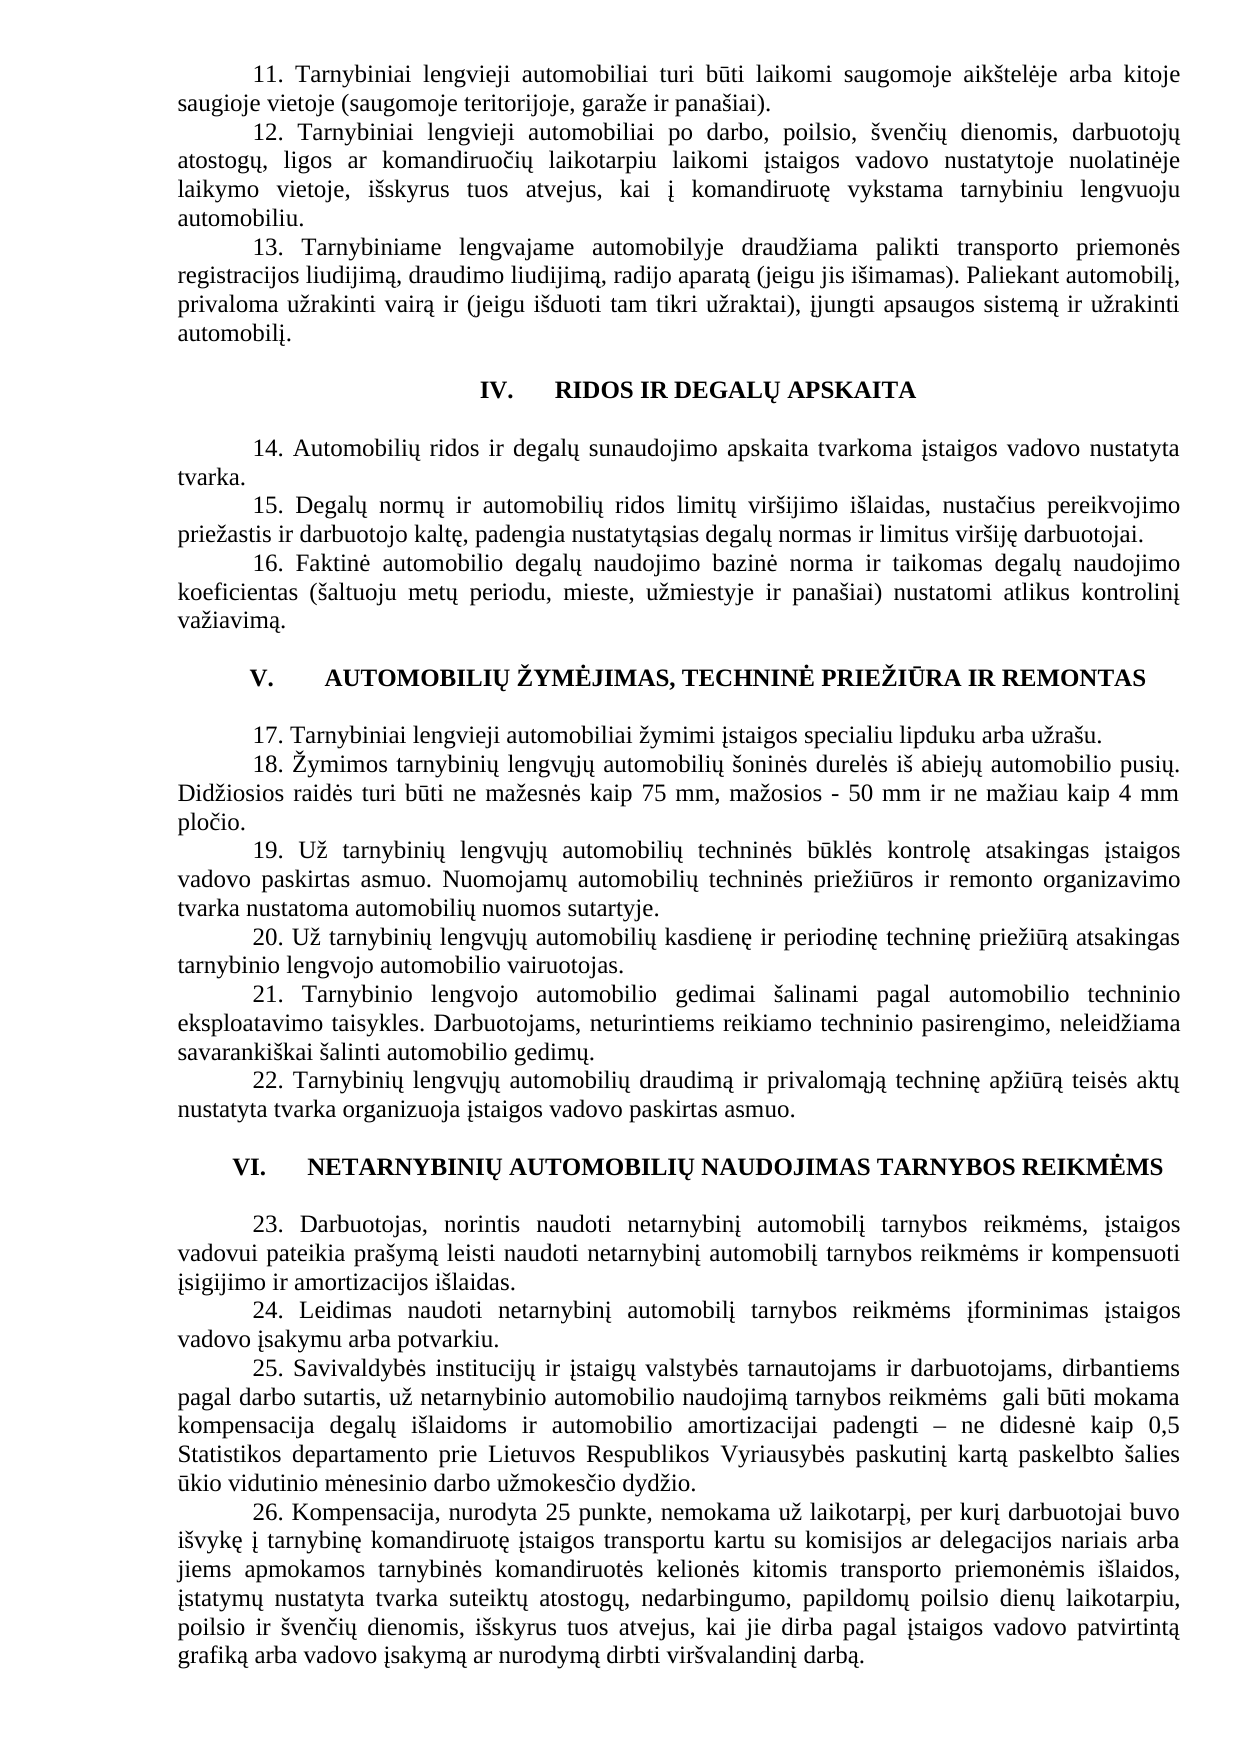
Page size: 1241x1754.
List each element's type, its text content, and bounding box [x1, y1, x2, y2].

text 14. Automobilių ridos ir degalų sunaudojimo apskaita tvarkoma įstaigos vadovo nustatyta tvarka. [177, 433, 1181, 490]
text 22. Tarnybinių lengvųjų automobilių draudimą ir privalomąją techninę apžiūrą teisės aktų nustatyta tvarka organizuoja įstaigos vadovo paskirtas asmuo. [177, 1065, 1181, 1123]
text 15. Degalų normų ir automobilių ridos limitų viršijimo išlaidas, nustačius pereikvojimo priežastis ir darbuotojo kaltę, padengia nustatytąsias degalų normas ir limitus viršiję darbuotojai. [177, 490, 1181, 548]
text 18. Žymimos tarnybinių lengvųjų automobilių šoninės durelės iš abiejų automobilio pusių. Didžiosios raidės turi būti ne mažesnės kaip 75 mm, mažosios - 50 mm ir ne mažiau kaip 4 mm pločio. [177, 749, 1181, 835]
text 25. Savivaldybės institucijų ir įstaigų valstybės tarnautojams ir darbuotojams, dirbantiems pagal darbo sutartis, už netarnybinio automobilio naudojimą tarnybos reikmėms gali būti mokama kompensacija degalų išlaidoms ir automobilio amortizacijai padengti – ne didesnė kaip 0,5 Statistikos departamento prie Lietuvos Respublikos Vyriausybės paskutinį kartą paskelbto šalies ūkio vidutinio mėnesinio darbo užmokesčio dydžio. [177, 1353, 1181, 1497]
text 24. Leidimas naudoti netarnybinį automobilį tarnybos reikmėms įforminimas įstaigos vadovo įsakymu arba potvarkiu. [177, 1295, 1181, 1353]
text IV. RIDOS IR DEGALŲ APSKAITA [215, 375, 1181, 404]
text 13. Tarnybiniame lengvajame automobilyje draudžiama palikti transporto priemonės registracijos liudijimą, draudimo liudijimą, radijo aparatą (jeigu jis išimamas). Paliekant automobilį, privaloma užrakinti vairą ir (jeigu išduoti tam tikri užraktai), įjungti apsaugos sistemą ir užrakinti automobilį. [177, 232, 1181, 347]
text VI. NETARNYBINIŲ AUTOMOBILIŲ NAUDOJIMAS TARNYBOS REIKMĖMS [215, 1152, 1181, 1180]
text 19. Už tarnybinių lengvųjų automobilių techninės būklės kontrolę atsakingas įstaigos vadovo paskirtas asmuo. Nuomojamų automobilių techninės priežiūros ir remonto organizavimo tvarka nustatoma automobilių nuomos sutartyje. [177, 835, 1181, 922]
text 16. Faktinė automobilio degalų naudojimo bazinė norma ir taikomas degalų naudojimo koeficientas (šaltuoju metų periodu, mieste, užmiestyje ir panašiai) nustatomi atlikus kontrolinį važiavimą. [177, 548, 1181, 634]
text 26. Kompensacija, nurodyta 25 punkte, nemokama už laikotarpį, per kurį darbuotojai buvo išvykę į tarnybinę komandiruotę įstaigos transportu kartu su komisijos ar delegacijos nariais arba jiems apmokamos tarnybinės komandiruotės kelionės kitomis transporto priemonėmis išlaidos, įstatymų nustatyta tvarka suteiktų atostogų, nedarbingumo, papildomų poilsio dienų laikotarpiu, poilsio ir švenčių dienomis, išskyrus tuos atvejus, kai jie dirba pagal įstaigos vadovo patvirtintą grafiką arba vadovo įsakymą ar nurodymą dirbti viršvalandinį darbą. [177, 1497, 1181, 1669]
text 17. Tarnybiniai lengvieji automobiliai žymimi įstaigos specialiu lipduku arba užrašu. [177, 720, 1181, 749]
text 12. Tarnybiniai lengvieji automobiliai po darbo, poilsio, švenčių dienomis, darbuotojų atostogų, ligos ar komandiruočių laikotarpiu laikomi įstaigos vadovo nustatytoje nuolatinėje laikymo vietoje, išskyrus tuos atvejus, kai į komandiruotę vykstama tarnybiniu lengvuoju automobiliu. [177, 117, 1181, 232]
text 11. Tarnybiniai lengvieji automobiliai turi būti laikomi saugomoje aikštelėje arba kitoje saugioje vietoje (saugomoje teritorijoje, garaže ir panašiai). [177, 59, 1181, 117]
text 20. Už tarnybinių lengvųjų automobilių kasdienę ir periodinę techninę priežiūrą atsakingas tarnybinio lengvojo automobilio vairuotojas. [177, 922, 1181, 979]
text 23. Darbuotojas, norintis naudoti netarnybinį automobilį tarnybos reikmėms, įstaigos vadovui pateikia prašymą leisti naudoti netarnybinį automobilį tarnybos reikmėms ir kompensuoti įsigijimo ir amortizacijos išlaidas. [177, 1209, 1181, 1295]
text V. AUTOMOBILIŲ ŽYMĖJIMAS, TECHNINĖ PRIEŽIŪRA IR REMONTAS [215, 663, 1181, 692]
text 21. Tarnybinio lengvojo automobilio gedimai šalinami pagal automobilio techninio eksploatavimo taisykles. Darbuotojams, neturintiems reikiamo techninio pasirengimo, neleidžiama savarankiškai šalinti automobilio gedimų. [177, 979, 1181, 1065]
